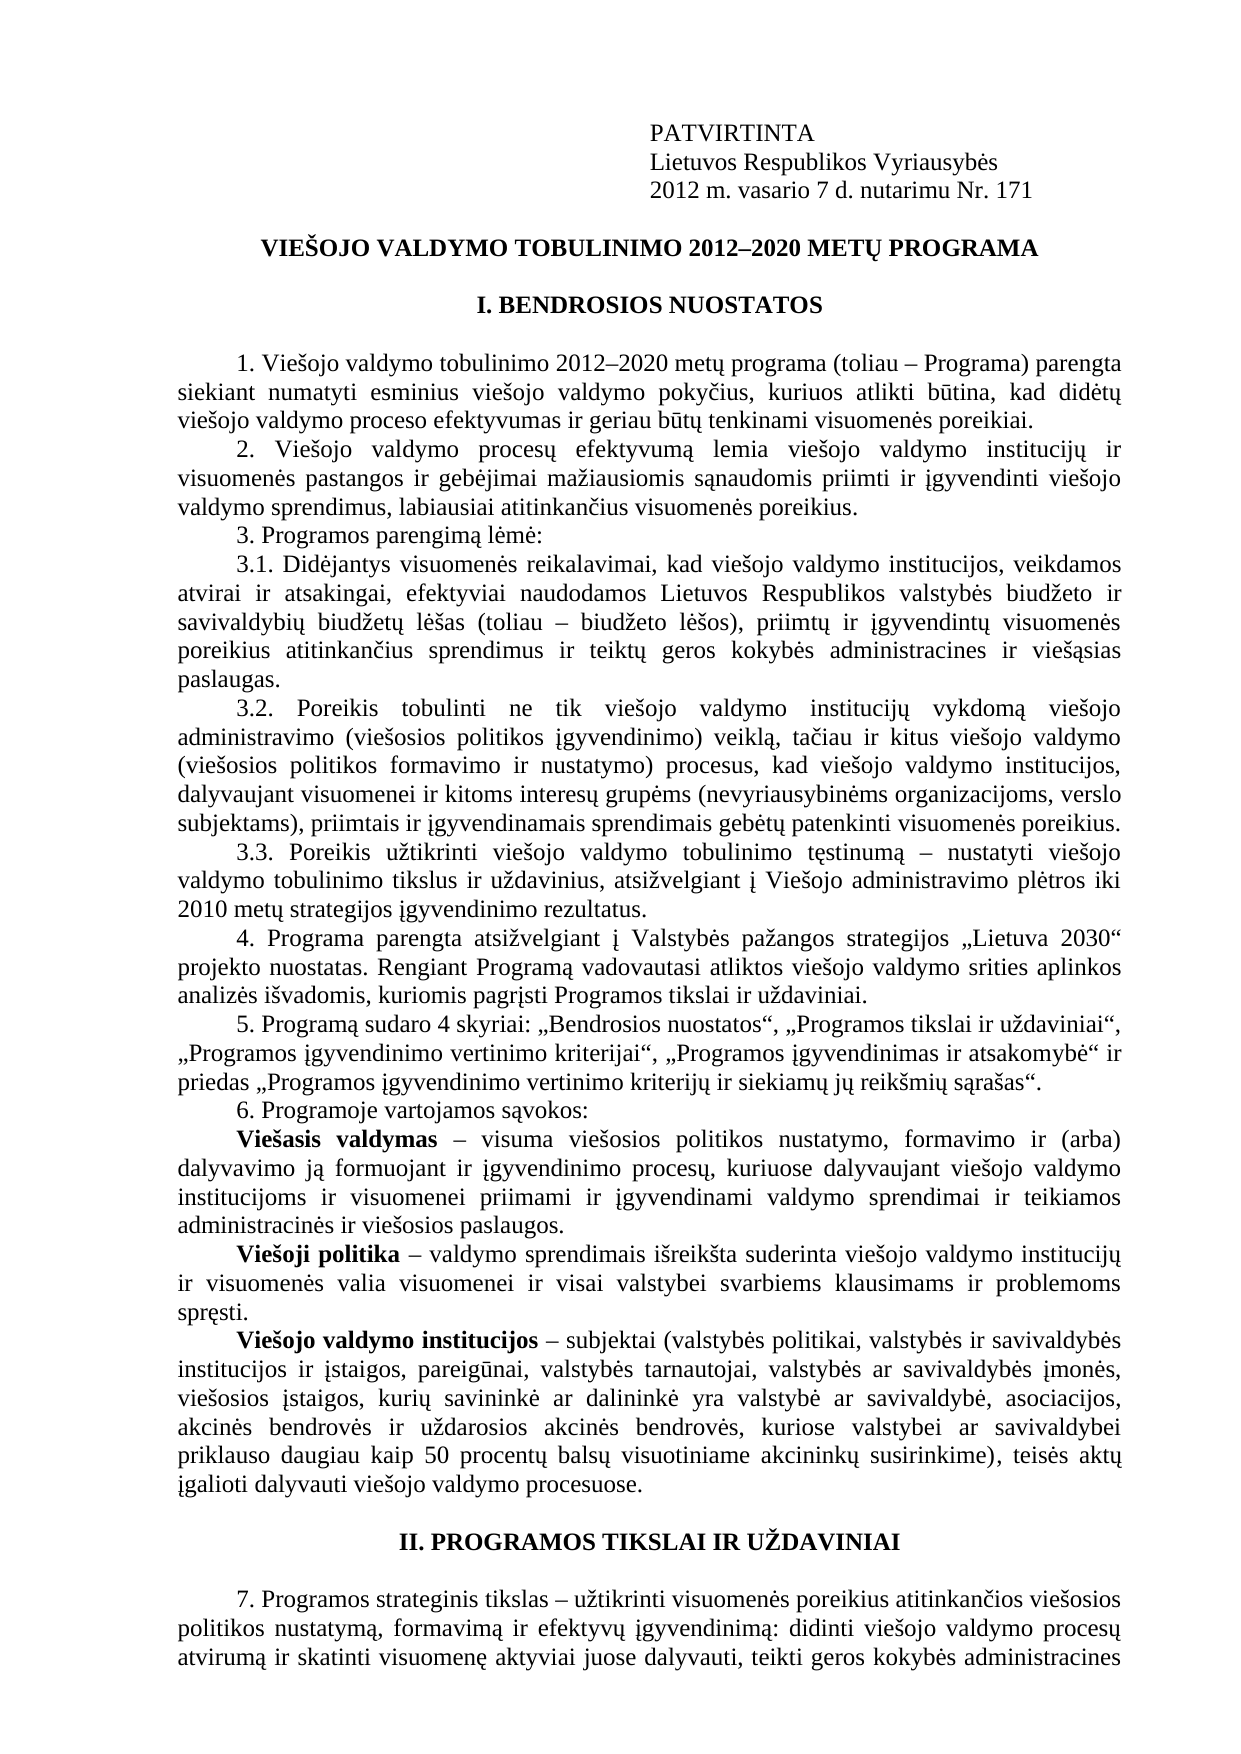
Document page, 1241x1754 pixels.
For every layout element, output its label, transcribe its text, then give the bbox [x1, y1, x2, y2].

text Lietuvos Respublikos Vyriausybės [649, 147, 1122, 176]
text II. PROGRAMOS TIKSLAI IR UŽDAVINIAI [177, 1527, 1122, 1556]
text Viešojo valdymo institucijos – subjektai (valstybės politikai, valstybės ir savivaldybės institucijos ir įstaigos, pareigūnai, valstybės tarnautojai, valstybės ar savivaldybės įmonės, viešosios įstaigos, kurių savininkė ar dalininkė yra valstybė ar savivaldybė, asociacijos, akcinės bendrovės ir uždarosios akcinės bendrovės, kuriose valstybei ar savivaldybei priklauso daugiau kaip 50 procentų balsų visuotiniame akcininkų susirinkime), teisės aktų įgalioti dalyvauti viešojo valdymo procesuose. [177, 1326, 1122, 1498]
text 3. Programos parengimą lėmė: [177, 521, 1122, 549]
text 3.2. Poreikis tobulinti ne tik viešojo valdymo institucijų vykdomą viešojo administravimo (viešosios politikos įgyvendinimo) veiklą, tačiau ir kitus viešojo valdymo (viešosios politikos formavimo ir nustatymo) procesus, kad viešojo valdymo institucijos, dalyvaujant visuomenei ir kitoms interesų grupėms (nevyriausybinėms organizacijoms, verslo subjektams), priimtais ir įgyvendinamais sprendimais gebėtų patenkinti visuomenės poreikius. [177, 693, 1122, 837]
text 7. Programos strateginis tikslas – užtikrinti visuomenės poreikius atitinkančios viešosios politikos nustatymą, formavimą ir efektyvų įgyvendinimą: didinti viešojo valdymo procesų atvirumą ir skatinti visuomenę aktyviai juose dalyvauti, teikti geros kokybės administracines [177, 1584, 1122, 1671]
text Viešoji politika – valdymo sprendimais išreikšta suderinta viešojo valdymo institucijų ir visuomenės valia visuomenei ir visai valstybei svarbiems klausimams ir problemoms spręsti. [177, 1239, 1122, 1326]
text 3.3. Poreikis užtikrinti viešojo valdymo tobulinimo tęstinumą – nustatyti viešojo valdymo tobulinimo tikslus ir uždavinius, atsižvelgiant į Viešojo administravimo plėtros iki 2010 metų strategijos įgyvendinimo rezultatus. [177, 837, 1122, 923]
text Viešasis valdymas – visuma viešosios politikos nustatymo, formavimo ir (arba) dalyvavimo ją formuojant ir įgyvendinimo procesų, kuriuose dalyvaujant viešojo valdymo institucijoms ir visuomenei priimami ir įgyvendinami valdymo sprendimai ir teikiamos administracinės ir viešosios paslaugos. [177, 1124, 1122, 1239]
text 2. Viešojo valdymo procesų efektyvumą lemia viešojo valdymo institucijų ir visuomenės pastangos ir gebėjimai mažiausiomis sąnaudomis priimti ir įgyvendinti viešojo valdymo sprendimus, labiausiai atitinkančius visuomenės poreikius. [177, 434, 1122, 521]
text 3.1. Didėjantys visuomenės reikalavimai, kad viešojo valdymo institucijos, veikdamos atvirai ir atsakingai, efektyviai naudodamos Lietuvos Respublikos valstybės biudžeto ir savivaldybių biudžetų lėšas (toliau – biudžeto lėšos), priimtų ir įgyvendintų visuomenės poreikius atitinkančius sprendimus ir teiktų geros kokybės administracines ir viešąsias paslaugas. [177, 549, 1122, 693]
text 4. Programa parengta atsižvelgiant į Valstybės pažangos strategijos „Lietuva 2030“ projekto nuostatas. Rengiant Programą vadovautasi atliktos viešojo valdymo srities aplinkos analizės išvadomis, kuriomis pagrįsti Programos tikslai ir uždaviniai. [177, 923, 1122, 1009]
text 1. Viešojo valdymo tobulinimo 2012–2020 metų programa (toliau – Programa) parengta siekiant numatyti esminius viešojo valdymo pokyčius, kuriuos atlikti būtina, kad didėtų viešojo valdymo proceso efektyvumas ir geriau būtų tenkinami visuomenės poreikiai. [177, 348, 1122, 434]
text PATVIRTINTA [649, 118, 1122, 147]
text 5. Programą sudaro 4 skyriai: „Bendrosios nuostatos“, „Programos tikslai ir uždaviniai“, „Programos įgyvendinimo vertinimo kriterijai“, „Programos įgyvendinimas ir atsakomybė“ ir priedas „Programos įgyvendinimo vertinimo kriterijų ir siekiamų jų reikšmių sąrašas“. [177, 1009, 1122, 1096]
text I. BENDROSIOS NUOSTATOS [177, 291, 1122, 319]
text 6. Programoje vartojamos sąvokos: [177, 1096, 1122, 1124]
text 2012 m. vasario 7 d. nutarimu Nr. 171 [649, 176, 1122, 204]
text VIEŠOJO VALDYMO TOBULINIMO 2012–2020 METŲ PROGRAMA [177, 233, 1122, 262]
